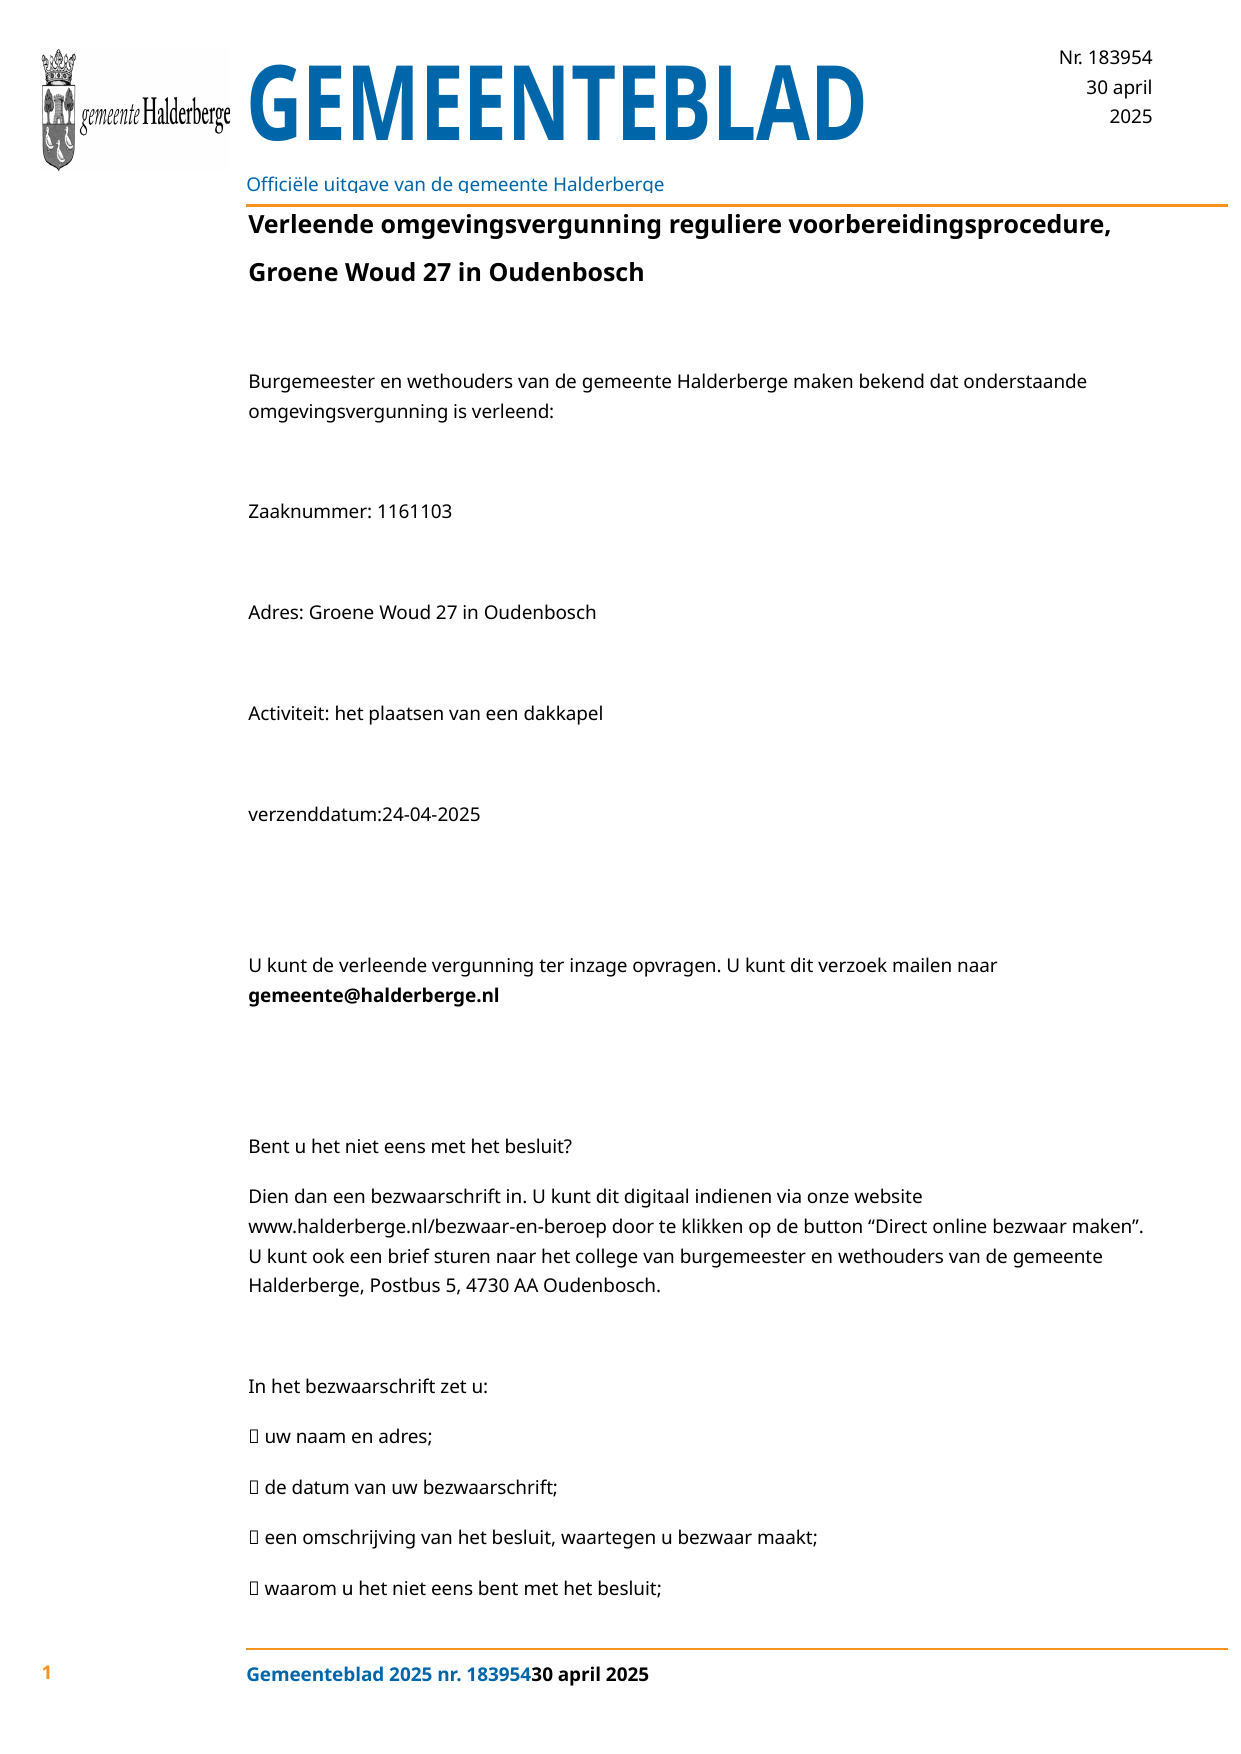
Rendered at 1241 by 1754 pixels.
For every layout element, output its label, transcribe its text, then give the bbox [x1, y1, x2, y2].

text Dien dan een bezwaarschrift in. U kunt dit digitaal indienen via onze website www.halderberge.nl/bezwaar-en-beroep door te klikken op de button “Direct online bezwaar maken”. U kunt ook een brief sturen naar het college van burgemeester en wethouders van de gemeente Halderberge, Postbus 5, 4730 AA Oudenbosch. [248, 1184, 1152, 1298]
text U kunt de verleende vergunning ter inzage opvragen. U kunt dit verzoek mailen naar gemeente@halderberge.nl [248, 952, 1152, 1008]
picture [41, 47, 231, 172]
text Activiteit: het plaatsen van een dakkapel [248, 700, 1152, 726]
text In het bezwaarschrift zet u: [248, 1373, 1152, 1399]
text Zaaknummer: 1161103 [248, 499, 1152, 524]
text  waarom u het niet eens bent met het besluit; [248, 1575, 1152, 1601]
text Adres: Groene Woud 27 in Oudenbosch [248, 599, 1152, 625]
text Bent u het niet eens met het besluit? [248, 1133, 1152, 1159]
text verzenddatum:24-04-2025 [248, 801, 1152, 827]
text Verleende omgevingsvergunning reguliere voorbereidingsprocedure, Groene Woud 27 in Oudenbosch [248, 207, 1152, 288]
text  een omschrijving van het besluit, waartegen u bezwaar maakt; [248, 1524, 1152, 1550]
text  de datum van uw bezwaarschrift; [248, 1474, 1152, 1500]
text  uw naam en adres; [248, 1424, 1152, 1449]
text Burgemeester en wethouders van de gemeente Halderberge maken bekend dat onderstaande omgevingsvergunning is verleend: [248, 368, 1152, 424]
